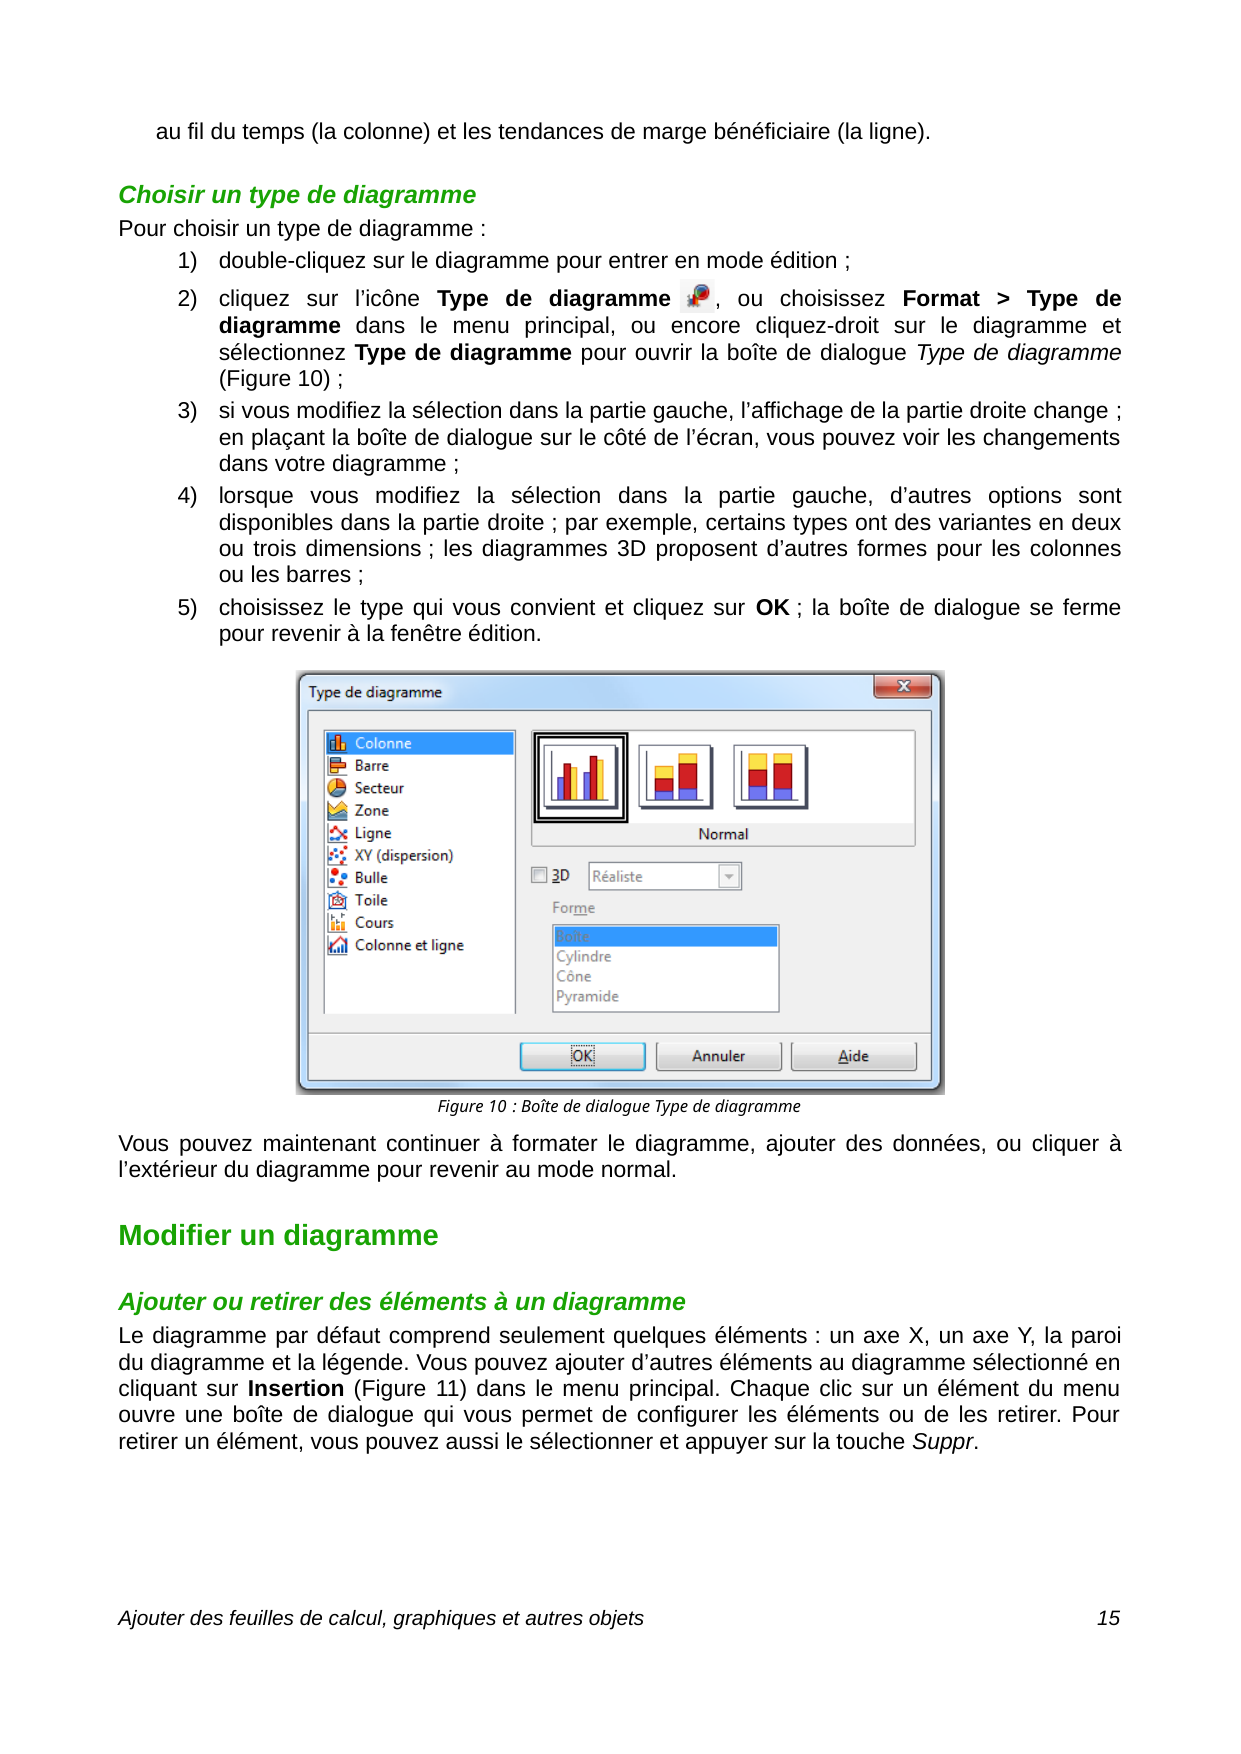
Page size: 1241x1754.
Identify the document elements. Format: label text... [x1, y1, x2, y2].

subtitle Pour choisir un type de diagramme : [118, 215, 1122, 242]
text Figure 10 : Boîte de dialogue Type de diagramme [295, 1095, 945, 1117]
list lorsque vous modifiez la sélection dans la partie gauche, d’autres options sont disponibles dans la partie droite ; par exemple, certains types ont des variantes en deux ou trois dimensions ; les diagrammes 3D proposent d’autres formes pour les colonnes ou les barres ; [177, 482, 1122, 588]
text Vous pouvez maintenant continuer à formater le diagramme, ajouter des données, ou cliquer à l’extérieur du diagramme pour revenir au mode normal. [118, 1130, 1122, 1182]
subtitle Modifier un diagramme [118, 1218, 1122, 1252]
picture [679, 279, 715, 313]
list cliquez sur l’icône Type de diagramme, ou choisissez Format > Type de diagramme dans le menu principal, ou encore cliquez-droit sur le diagramme et sélectionnez Type de diagramme pour ouvrir la boîte de dialogue Type de diagramme (Figure 10) ; [177, 280, 1122, 391]
list double-cliquez sur le diagramme pour entrer en mode édition ; [177, 247, 1122, 274]
picture [295, 670, 945, 1095]
subtitle Choisir un type de diagramme [118, 180, 1122, 209]
subtitle Ajouter ou retirer des éléments à un diagramme [118, 1287, 1122, 1316]
text Le diagramme par défaut comprend seulement quelques éléments : un axe X, un axe Y, la paroi du diagramme et la légende. Vous pouvez ajouter d’autres éléments au diagramme sélectionné en cliquant sur Insertion (Figure 11) dans le menu principal. Chaque clic sur un élément du menu ouvre une boîte de dialogue qui vous permet de configurer les éléments ou de les retirer. Pour retirer un élément, vous pouvez aussi le sélectionner et appuyer sur la touche Suppr. [118, 1322, 1122, 1454]
text au fil du temps (la colonne) et les tendances de marge bénéficiaire (la ligne). [156, 118, 1122, 144]
list choisissez le type qui vous convient et cliquez sur OK ; la boîte de dialogue se ferme pour revenir à la fenêtre édition. [177, 594, 1122, 646]
list si vous modifiez la sélection dans la partie gauche, l’affichage de la partie droite change ; en plaçant la boîte de dialogue sur le côté de l’écran, vous pouvez voir les changements dans votre diagramme ; [177, 397, 1122, 476]
